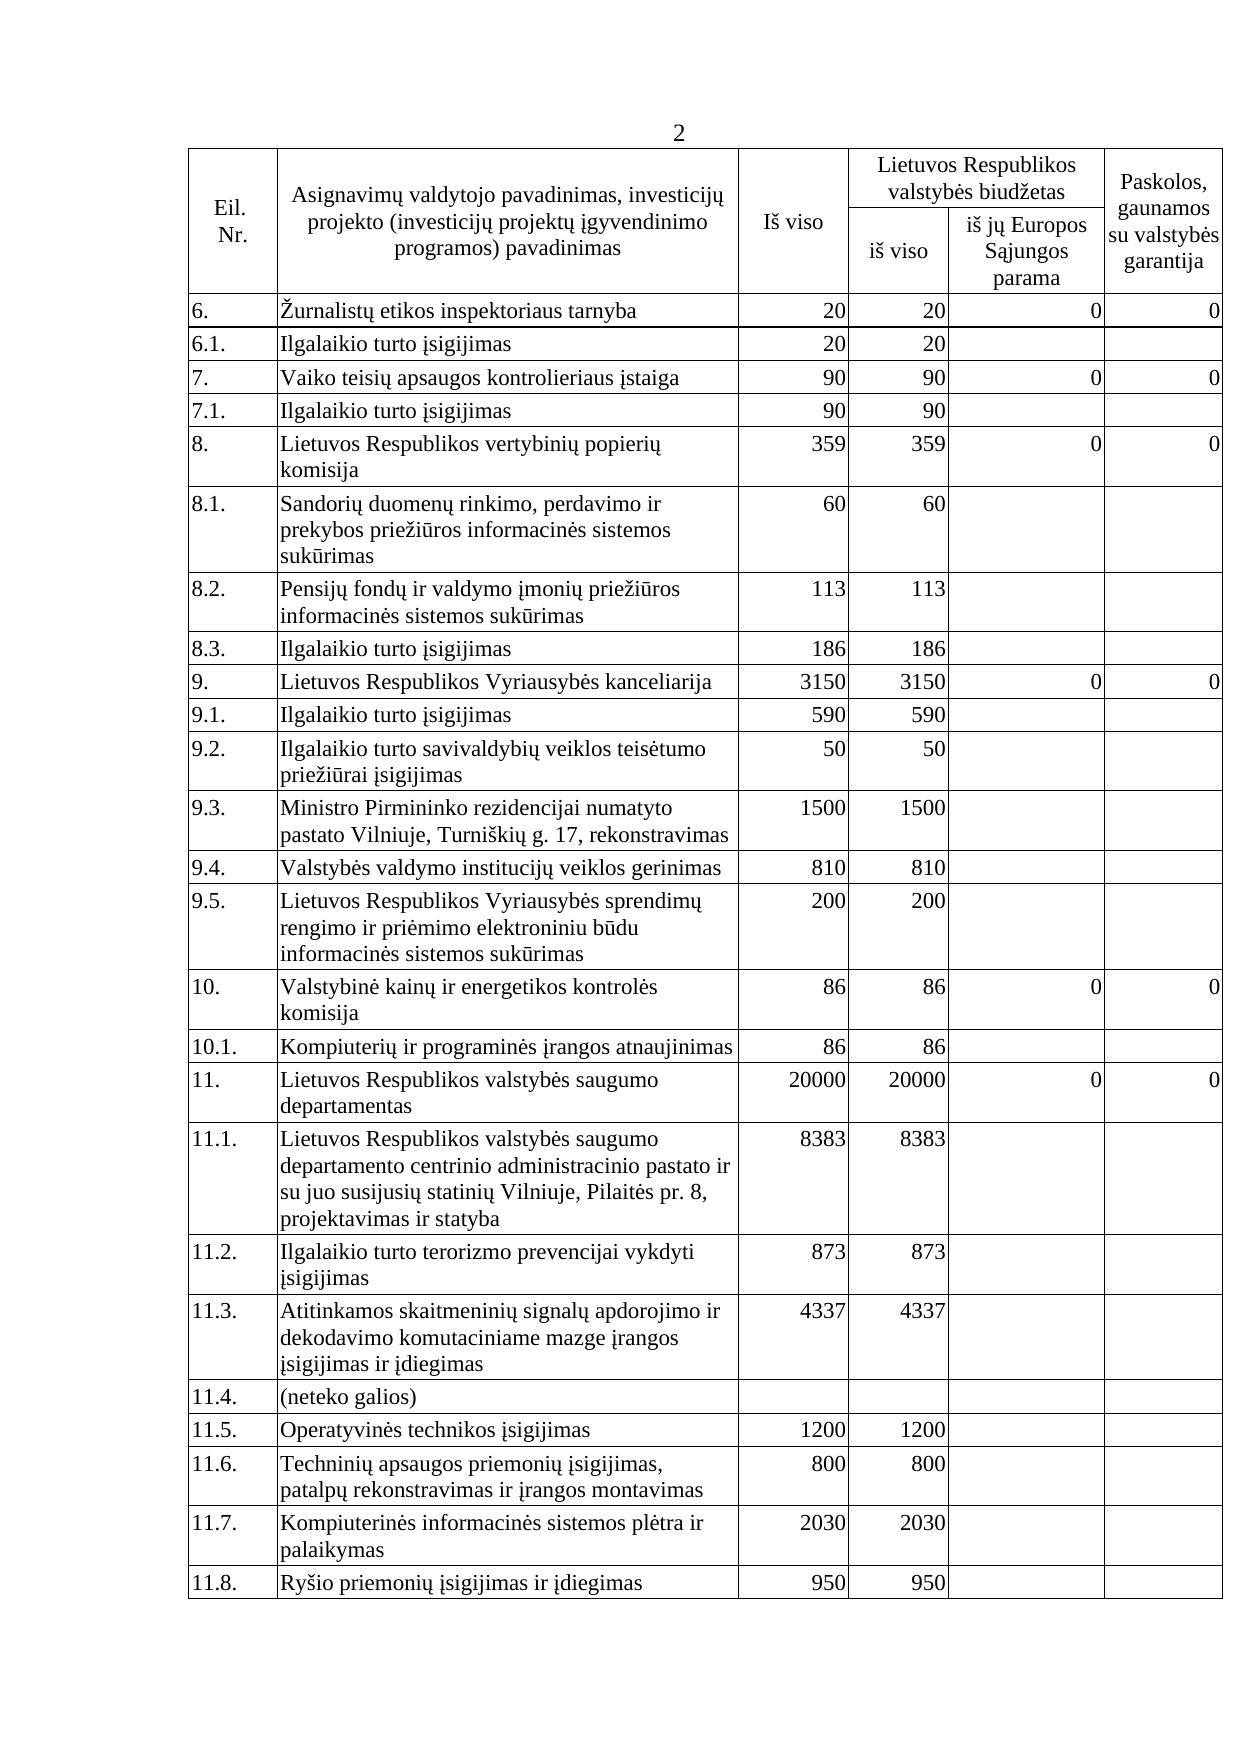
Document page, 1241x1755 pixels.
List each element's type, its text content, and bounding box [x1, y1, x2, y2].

table_cell [949, 1235, 1104, 1293]
table_cell 186 [739, 632, 848, 664]
table_cell 20 [739, 328, 848, 359]
table_cell 113 [739, 573, 848, 631]
table_cell Ilgalaikio turto įsigijimas [278, 699, 738, 731]
table_cell [949, 1295, 1104, 1379]
table_cell Vaiko teisių apsaugos kontrolieriaus įstaiga [278, 361, 738, 393]
table_cell 359 [849, 427, 948, 486]
table_cell 4337 [739, 1295, 848, 1379]
table_cell 0 [949, 1063, 1104, 1122]
table_cell [1105, 1414, 1222, 1446]
table_cell [949, 1414, 1104, 1446]
table_cell Sandorių duomenų rinkimo, perdavimo ir prekybos priežiūros informacinės sistemos sukūrimas [278, 487, 738, 572]
table_cell [949, 1380, 1104, 1413]
table_cell 7.1. [189, 394, 277, 426]
table_cell Ilgalaikio turto savivaldybių veiklos teisėtumo priežiūrai įsigijimas [278, 732, 738, 790]
table_cell 11.8. [189, 1566, 277, 1598]
table_cell [1105, 884, 1222, 969]
table_cell (neteko galios) [278, 1380, 738, 1413]
table_cell 86 [739, 970, 848, 1029]
table_cell [949, 487, 1104, 572]
table_cell [849, 1380, 948, 1413]
table_cell 50 [849, 732, 948, 790]
table_cell 0 [1105, 665, 1222, 698]
table_cell 590 [739, 699, 848, 731]
table_cell Lietuvos Respublikos Vyriausybės sprendimų rengimo ir priėmimo elektroniniu būdu informacinės sistemos sukūrimas [278, 884, 738, 969]
table_cell iš jų Europos Sąjungos parama [949, 208, 1104, 293]
table_cell 10. [189, 970, 277, 1029]
table_cell 2030 [849, 1506, 948, 1565]
table_header Lietuvos Respublikos valstybės biudžetas [849, 149, 1104, 207]
table_cell [949, 328, 1104, 359]
table_cell [949, 1566, 1104, 1598]
table_cell 8.2. [189, 573, 277, 631]
table_cell Lietuvos Respublikos valstybės saugumo departamentas [278, 1063, 738, 1122]
table_cell 590 [849, 699, 948, 731]
table_cell 86 [849, 970, 948, 1029]
table_cell [949, 884, 1104, 969]
table_cell [949, 573, 1104, 631]
table_cell Kompiuterių ir programinės įrangos atnaujinimas [278, 1030, 738, 1062]
table_cell 11. [189, 1063, 277, 1122]
table_header Iš viso [739, 149, 848, 293]
table_cell 8.1. [189, 487, 277, 572]
table_cell 873 [739, 1235, 848, 1293]
table_cell Pensijų fondų ir valdymo įmonių priežiūros informacinės sistemos sukūrimas [278, 573, 738, 631]
table_cell 9.1. [189, 699, 277, 731]
table_cell 8383 [849, 1123, 948, 1234]
table_cell 50 [739, 732, 848, 790]
table_cell 9.4. [189, 851, 277, 883]
table_cell 1200 [849, 1414, 948, 1446]
table_cell [1105, 851, 1222, 883]
table_cell 90 [849, 394, 948, 426]
table_cell 800 [849, 1447, 948, 1505]
table_cell Ilgalaikio turto įsigijimas [278, 394, 738, 426]
table_cell 86 [849, 1030, 948, 1062]
table_cell 9.3. [189, 791, 277, 850]
table_cell 11.6. [189, 1447, 277, 1505]
table_cell [1105, 1235, 1222, 1293]
table_cell 90 [739, 394, 848, 426]
table_cell [1105, 328, 1222, 359]
table_cell 1200 [739, 1414, 848, 1446]
table_cell 1500 [849, 791, 948, 850]
table_cell [1105, 1506, 1222, 1565]
table_cell 11.5. [189, 1414, 277, 1446]
table_cell Ilgalaikio turto įsigijimas [278, 328, 738, 359]
table_cell [1105, 487, 1222, 572]
table_cell 10.1. [189, 1030, 277, 1062]
table_cell 0 [949, 970, 1104, 1029]
table_cell [949, 1123, 1104, 1234]
table_cell 2030 [739, 1506, 848, 1565]
table_cell [1105, 632, 1222, 664]
table_cell 3150 [849, 665, 948, 698]
table_cell 0 [949, 427, 1104, 486]
table_cell 0 [1105, 294, 1222, 326]
table_cell Ministro Pirmininko rezidencijai numatyto pastato Vilniuje, Turniškių g. 17, rekonstravimas [278, 791, 738, 850]
table_cell [1105, 394, 1222, 426]
table_cell 4337 [849, 1295, 948, 1379]
table_cell Lietuvos Respublikos Vyriausybės kanceliarija [278, 665, 738, 698]
table_header Paskolos, gaunamos su valstybės garantija [1105, 149, 1222, 293]
table_cell 60 [849, 487, 948, 572]
table_cell 800 [739, 1447, 848, 1505]
table_cell [949, 394, 1104, 426]
table_cell [1105, 1295, 1222, 1379]
table_cell 8383 [739, 1123, 848, 1234]
table_cell 950 [739, 1566, 848, 1598]
table_cell Lietuvos Respublikos valstybės saugumo departamento centrinio administracinio pastato ir su juo susijusių statinių Vilniuje, Pilaitės pr. 8, projektavimas ir statyba [278, 1123, 738, 1234]
table_cell 11.2. [189, 1235, 277, 1293]
table_cell [949, 1506, 1104, 1565]
table_cell [1105, 1566, 1222, 1598]
table_cell 186 [849, 632, 948, 664]
table_cell 20 [849, 328, 948, 359]
table_cell Žurnalistų etikos inspektoriaus tarnyba [278, 294, 738, 326]
table_cell [949, 791, 1104, 850]
table_cell iš viso [849, 208, 948, 293]
table_cell 200 [849, 884, 948, 969]
table_cell 0 [1105, 1063, 1222, 1122]
table_cell 11.4. [189, 1380, 277, 1413]
table_cell Ilgalaikio turto įsigijimas [278, 632, 738, 664]
table_cell 200 [739, 884, 848, 969]
table_cell [1105, 791, 1222, 850]
table_cell 20 [739, 294, 848, 326]
table_cell Kompiuterinės informacinės sistemos plėtra ir palaikymas [278, 1506, 738, 1565]
table_cell Atitinkamos skaitmeninių signalų apdorojimo ir dekodavimo komutaciniame mazge įrangos įsigijimas ir įdiegimas [278, 1295, 738, 1379]
table_cell [1105, 573, 1222, 631]
table_cell 810 [739, 851, 848, 883]
table_cell [949, 1447, 1104, 1505]
table_cell 950 [849, 1566, 948, 1598]
table_cell Lietuvos Respublikos vertybinių popierių komisija [278, 427, 738, 486]
table_cell [1105, 699, 1222, 731]
table_cell 0 [1105, 361, 1222, 393]
table_cell [1105, 1447, 1222, 1505]
table_cell 90 [849, 361, 948, 393]
table_cell Ilgalaikio turto terorizmo prevencijai vykdyti įsigijimas [278, 1235, 738, 1293]
table_cell [949, 699, 1104, 731]
table_cell 7. [189, 361, 277, 393]
table_cell 1500 [739, 791, 848, 850]
table_cell 86 [739, 1030, 848, 1062]
table_cell 810 [849, 851, 948, 883]
table_cell 90 [739, 361, 848, 393]
table_cell 0 [949, 361, 1104, 393]
table_cell [739, 1380, 848, 1413]
table_cell Techninių apsaugos priemonių įsigijimas, patalpų rekonstravimas ir įrangos montavimas [278, 1447, 738, 1505]
table_header Asignavimų valdytojo pavadinimas, investicijų projekto (investicijų projektų įgyvendinimo programos) pavadinimas [278, 149, 738, 293]
table_cell 0 [949, 665, 1104, 698]
table_cell 11.7. [189, 1506, 277, 1565]
table_cell Ryšio priemonių įsigijimas ir įdiegimas [278, 1566, 738, 1598]
table_cell 359 [739, 427, 848, 486]
table_cell Valstybinė kainų ir energetikos kontrolės komisija [278, 970, 738, 1029]
table_cell 20000 [739, 1063, 848, 1122]
table_cell Valstybės valdymo institucijų veiklos gerinimas [278, 851, 738, 883]
table_cell [1105, 1030, 1222, 1062]
table_cell 8. [189, 427, 277, 486]
table_cell [1105, 732, 1222, 790]
table_cell 873 [849, 1235, 948, 1293]
table_cell 0 [1105, 427, 1222, 486]
table_cell 9. [189, 665, 277, 698]
table_cell 60 [739, 487, 848, 572]
table_cell 11.3. [189, 1295, 277, 1379]
table_cell 9.2. [189, 732, 277, 790]
table_cell 3150 [739, 665, 848, 698]
table_cell 8.3. [189, 632, 277, 664]
table_cell [949, 1030, 1104, 1062]
table_cell 6.1. [189, 328, 277, 359]
table_cell 6. [189, 294, 277, 326]
table_cell 113 [849, 573, 948, 631]
table_cell 20000 [849, 1063, 948, 1122]
table_cell [949, 851, 1104, 883]
table_cell [949, 732, 1104, 790]
table_cell 0 [1105, 970, 1222, 1029]
table_cell 20 [849, 294, 948, 326]
table_cell 0 [949, 294, 1104, 326]
table_cell 11.1. [189, 1123, 277, 1234]
table_cell Operatyvinės technikos įsigijimas [278, 1414, 738, 1446]
table_cell [1105, 1380, 1222, 1413]
table_cell [1105, 1123, 1222, 1234]
table_cell 9.5. [189, 884, 277, 969]
table_header Eil. Nr. [189, 149, 277, 293]
table_cell [949, 632, 1104, 664]
